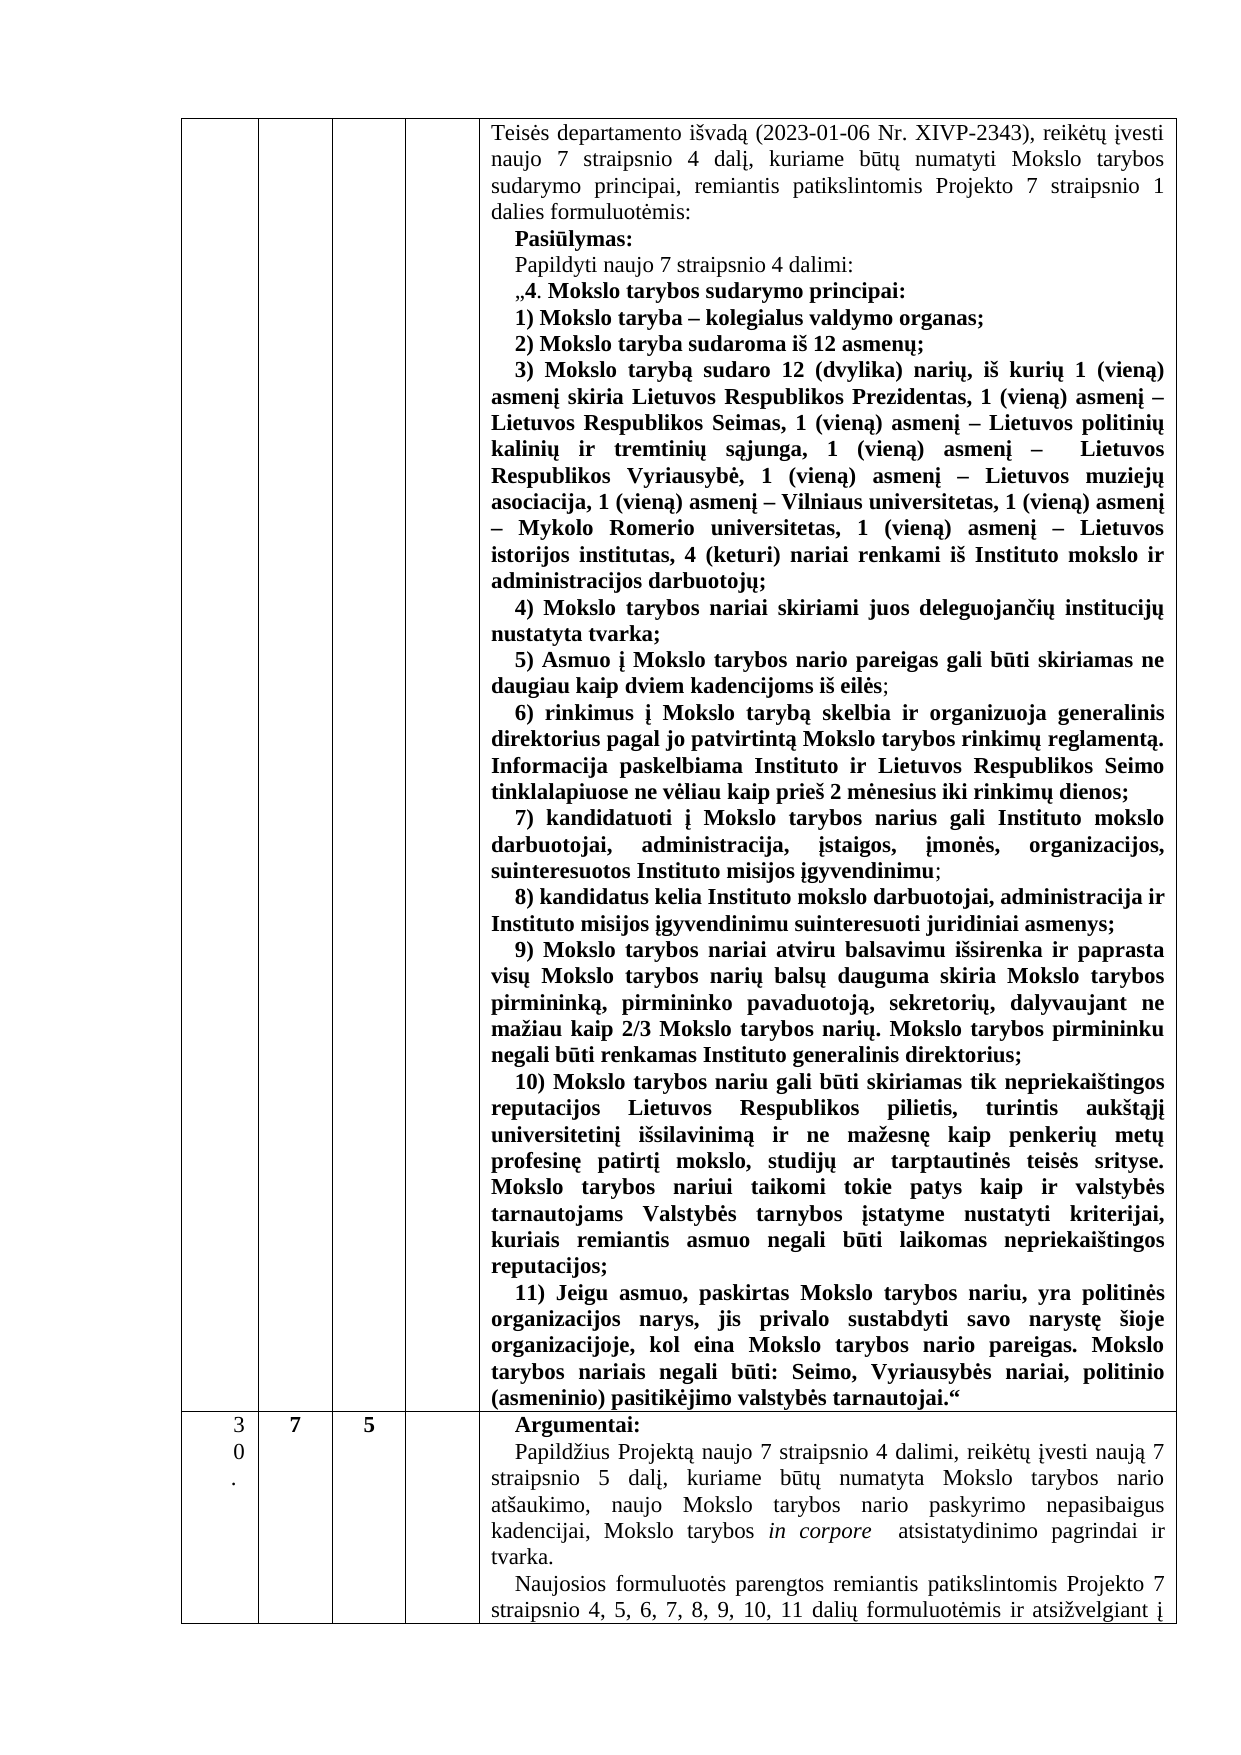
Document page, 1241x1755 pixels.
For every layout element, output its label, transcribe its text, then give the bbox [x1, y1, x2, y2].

table_cell Argumentai: Papildžius Projektą naujo 7 straipsnio 4 dalimi, reikėtų įvesti naują 7 straipsnio 5 dalį, kuriame būtų numatyta Mokslo tarybos nario atšaukimo, naujo Mokslo tarybos nario paskyrimo nepasibaigus kadencijai, Mokslo tarybos in corpore atsistatydinimo pagrindai ir tvarka. Naujosios formuluotės parengtos remiantis patikslintomis Projekto 7 straipsnio 4, 5, 6, 7, 8, 9, 10, 11 dalių formuluotėmis ir atsižvelgiant į [480, 1412, 1176, 1622]
table_cell [259, 119, 332, 1411]
table_cell [406, 1412, 479, 1622]
table_cell [182, 1412, 258, 1622]
table_cell 7 [259, 1412, 332, 1622]
table_cell Teisės departamento išvadą (2023-01-06 Nr. XIVP-2343), reikėtų įvesti naujo 7 straipsnio 4 dalį, kuriame būtų numatyti Mokslo tarybos sudarymo principai, remiantis patikslintomis Projekto 7 straipsnio 1 dalies formuluotėmis: Pasiūlymas: Papildyti naujo 7 straipsnio 4 dalimi: „4. Mokslo tarybos sudarymo principai: 1) Mokslo taryba – kolegialus valdymo organas; 2) Mokslo taryba sudaroma iš 12 asmenų; 3) Mokslo tarybą sudaro 12 (dvylika) narių, iš kurių 1 (vieną) asmenį skiria Lietuvos Respublikos Prezidentas, 1 (vieną) asmenį – Lietuvos Respublikos Seimas, 1 (vieną) asmenį – Lietuvos politinių kalinių ir tremtinių sąjunga, 1 (vieną) asmenį – Lietuvos Respublikos Vyriausybė, 1 (vieną) asmenį – Lietuvos muziejų asociacija, 1 (vieną) asmenį – Vilniaus universitetas, 1 (vieną) asmenį – Mykolo Romerio universitetas, 1 (vieną) asmenį – Lietuvos istorijos institutas, 4 (keturi) nariai renkami iš Instituto mokslo ir administracijos darbuotojų; 4) Mokslo tarybos nariai skiriami juos deleguojančių institucijų nustatyta tvarka; 5) Asmuo į Mokslo tarybos nario pareigas gali būti skiriamas ne daugiau kaip dviem kadencijoms iš eilės; 6) rinkimus į Mokslo tarybą skelbia ir organizuoja generalinis direktorius pagal jo patvirtintą Mokslo tarybos rinkimų reglamentą. Informacija paskelbiama Instituto ir Lietuvos Respublikos Seimo tinklalapiuose ne vėliau kaip prieš 2 mėnesius iki rinkimų dienos; 7) kandidatuoti į Mokslo tarybos narius gali Instituto mokslo darbuotojai, administracija, įstaigos, įmonės, organizacijos, suinteresuotos Instituto misijos įgyvendinimu; 8) kandidatus kelia Instituto mokslo darbuotojai, administracija ir Instituto misijos įgyvendinimu suinteresuoti juridiniai asmenys; 9) Mokslo tarybos nariai atviru balsavimu išsirenka ir paprasta visų Mokslo tarybos narių balsų dauguma skiria Mokslo tarybos pirmininką, pirmininko pavaduotoją, sekretorių, dalyvaujant ne mažiau kaip 2/3 Mokslo tarybos narių. Mokslo tarybos pirmininku negali būti renkamas Instituto generalinis direktorius; 10) Mokslo tarybos nariu gali būti skiriamas tik nepriekaištingos reputacijos Lietuvos Respublikos pilietis, turintis aukštąjį universitetinį išsilavinimą ir ne mažesnę kaip penkerių metų profesinę patirtį mokslo, studijų ar tarptautinės teisės srityse. Mokslo tarybos nariui taikomi tokie patys kaip ir valstybės tarnautojams Valstybės tarnybos įstatyme nustatyti kriterijai, kuriais remiantis asmuo negali būti laikomas nepriekaištingos reputacijos; 11) Jeigu asmuo, paskirtas Mokslo tarybos nariu, yra politinės organizacijos narys, jis privalo sustabdyti savo narystę šioje organizacijoje, kol eina Mokslo tarybos nario pareigas. Mokslo tarybos nariais negali būti: Seimo, Vyriausybės nariai, politinio (asmeninio) pasitikėjimo valstybės tarnautojai.“ [480, 119, 1176, 1411]
table_cell [406, 119, 479, 1411]
table_cell [333, 119, 405, 1411]
table_cell 5 [333, 1412, 405, 1622]
table_cell [182, 119, 258, 1411]
